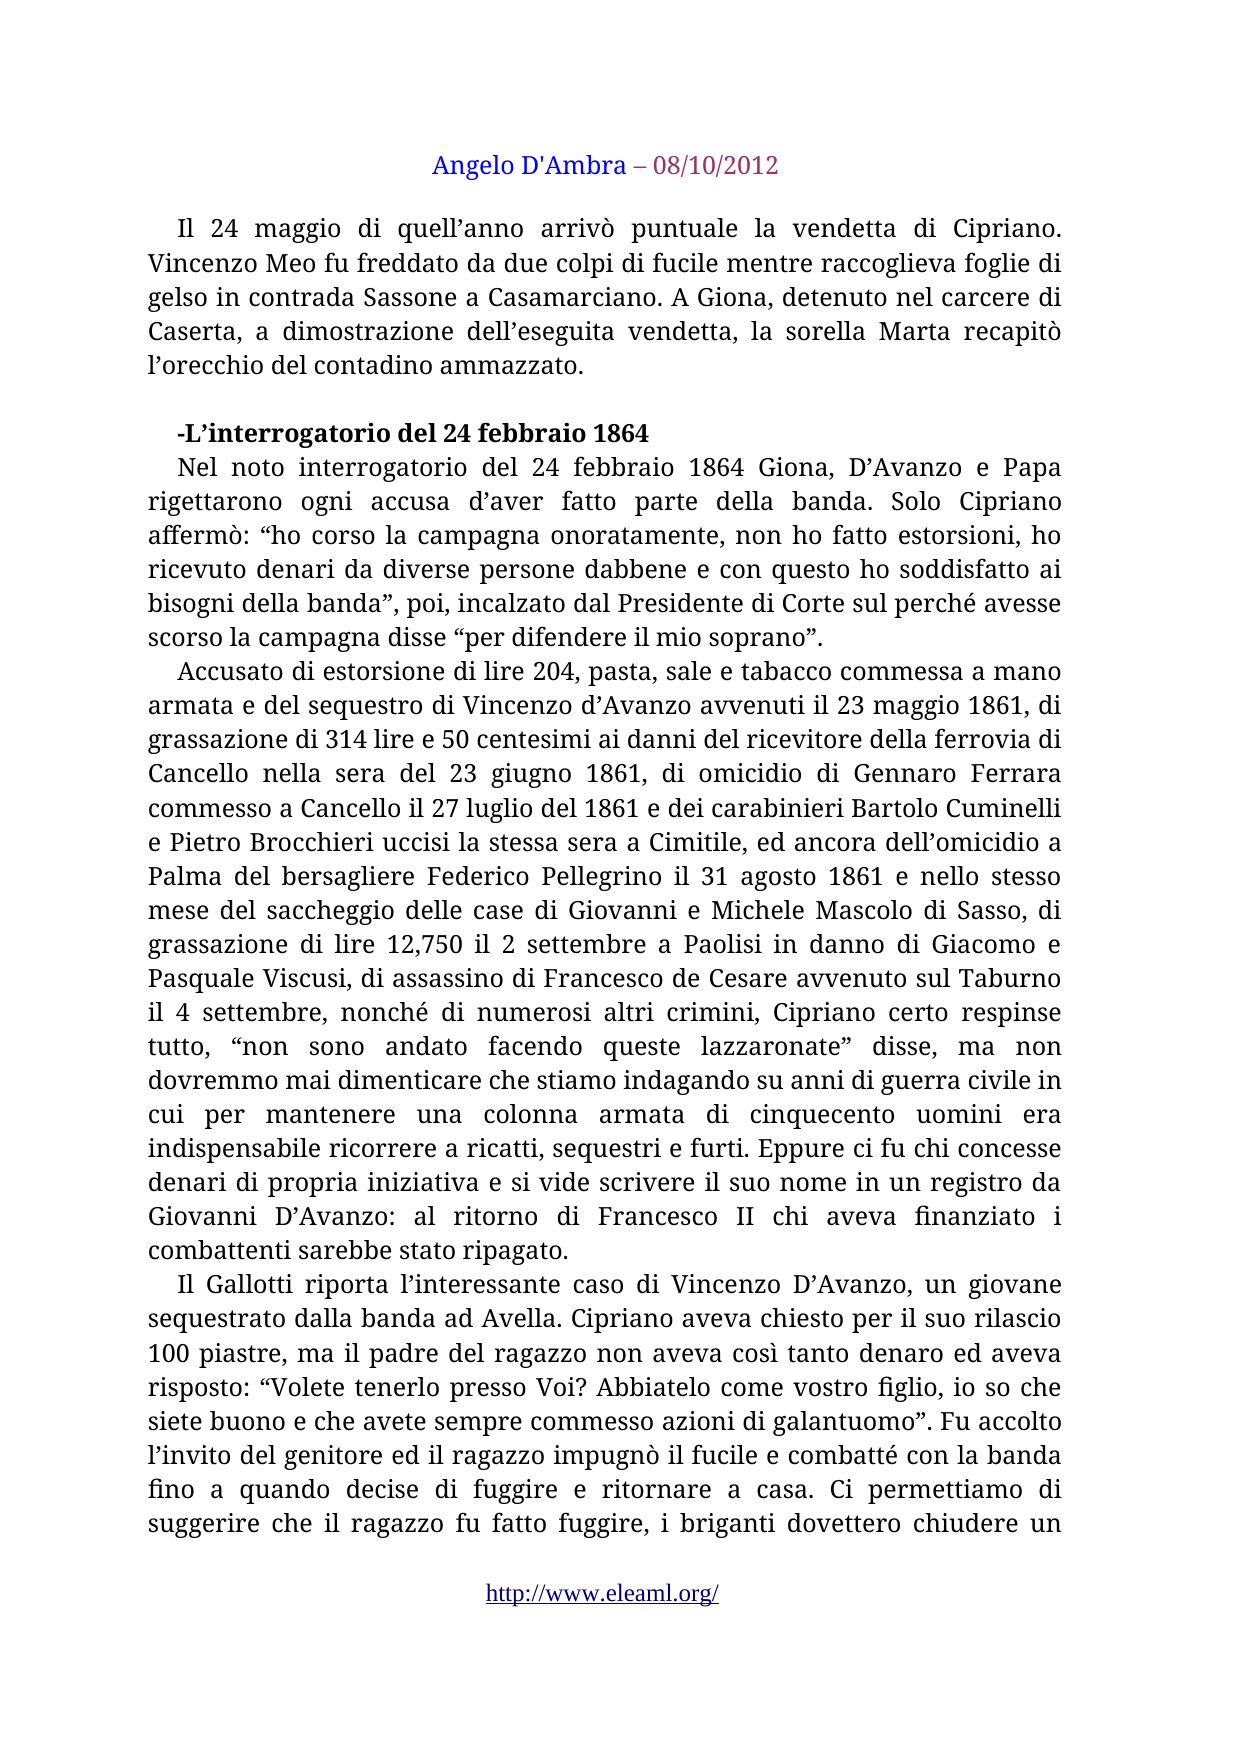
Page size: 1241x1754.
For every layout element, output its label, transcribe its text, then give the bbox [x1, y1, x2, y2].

text Nel noto interrogatorio del 24 febbraio 1864 Giona, D’Avanzo e Papa rigettarono ogni accusa d’aver fatto parte della banda. Solo Cipriano affermò: “ho corso la campagna onoratamente, non ho fatto estorsioni, ho ricevuto denari da diverse persone dabbene e con questo ho soddisfatto ai bisogni della banda”, poi, incalzato dal Presidente di Corte sul perché avesse scorso la campagna disse “per difendere il mio soprano”. [148, 449, 1063, 654]
text Il Gallotti riporta l’interessante caso di Vincenzo D’Avanzo, un giovane sequestrato dalla banda ad Avella. Cipriano aveva chiesto per il suo rilascio 100 piastre, ma il padre del ragazzo non aveva così tanto denaro ed aveva risposto: “Volete tenerlo presso Voi? Abbiatelo come vostro figlio, io so che siete buono e che avete sempre commesso azioni di galantuomo”. Fu accolto l’invito del genitore ed il ragazzo impugnò il fucile e combatté con la banda fino a quando decise di fuggire e ritornare a casa. Ci permettiamo di suggerire che il ragazzo fu fatto fuggire, i briganti dovettero chiudere un [148, 1267, 1063, 1539]
text Il 24 maggio di quell’anno arrivò puntuale la vendetta di Cipriano. Vincenzo Meo fu freddato da due colpi di fucile mentre raccoglieva foglie di gelso in contrada Sassone a Casamarciano. A Giona, detenuto nel carcere di Caserta, a dimostrazione dell’eseguita vendetta, la sorella Marta recapitò l’orecchio del contadino ammazzato. [148, 211, 1063, 381]
text Accusato di estorsione di lire 204, pasta, sale e tabacco commessa a mano armata e del sequestro di Vincenzo d’Avanzo avvenuti il 23 maggio 1861, di grassazione di 314 lire e 50 centesimi ai danni del ricevitore della ferrovia di Cancello nella sera del 23 giugno 1861, di omicidio di Gennaro Ferrara commesso a Cancello il 27 luglio del 1861 e dei carabinieri Bartolo Cuminelli e Pietro Brocchieri uccisi la stessa sera a Cimitile, ed ancora dell’omicidio a Palma del bersagliere Federico Pellegrino il 31 agosto 1861 e nello stesso mese del saccheggio delle case di Giovanni e Michele Mascolo di Sasso, di grassazione di lire 12,750 il 2 settembre a Paolisi in danno di Giacomo e Pasquale Viscusi, di assassino di Francesco de Cesare avvenuto sul Taburno il 4 settembre, nonché di numerosi altri crimini, Cipriano certo respinse tutto, “non sono andato facendo queste lazzaronate” disse, ma non dovremmo mai dimenticare che stiamo indagando su anni di guerra civile in cui per mantenere una colonna armata di cinquecento uomini era indispensabile ricorrere a ricatti, sequestri e furti. Eppure ci fu chi concesse denari di propria iniziativa e si vide scrivere il suo nome in un registro da Giovanni D’Avanzo: al ritorno di Francesco II chi aveva finanziato i combattenti sarebbe stato ripagato. [148, 654, 1063, 1267]
text -L’interrogatorio del 24 febbraio 1864 [148, 416, 1063, 449]
